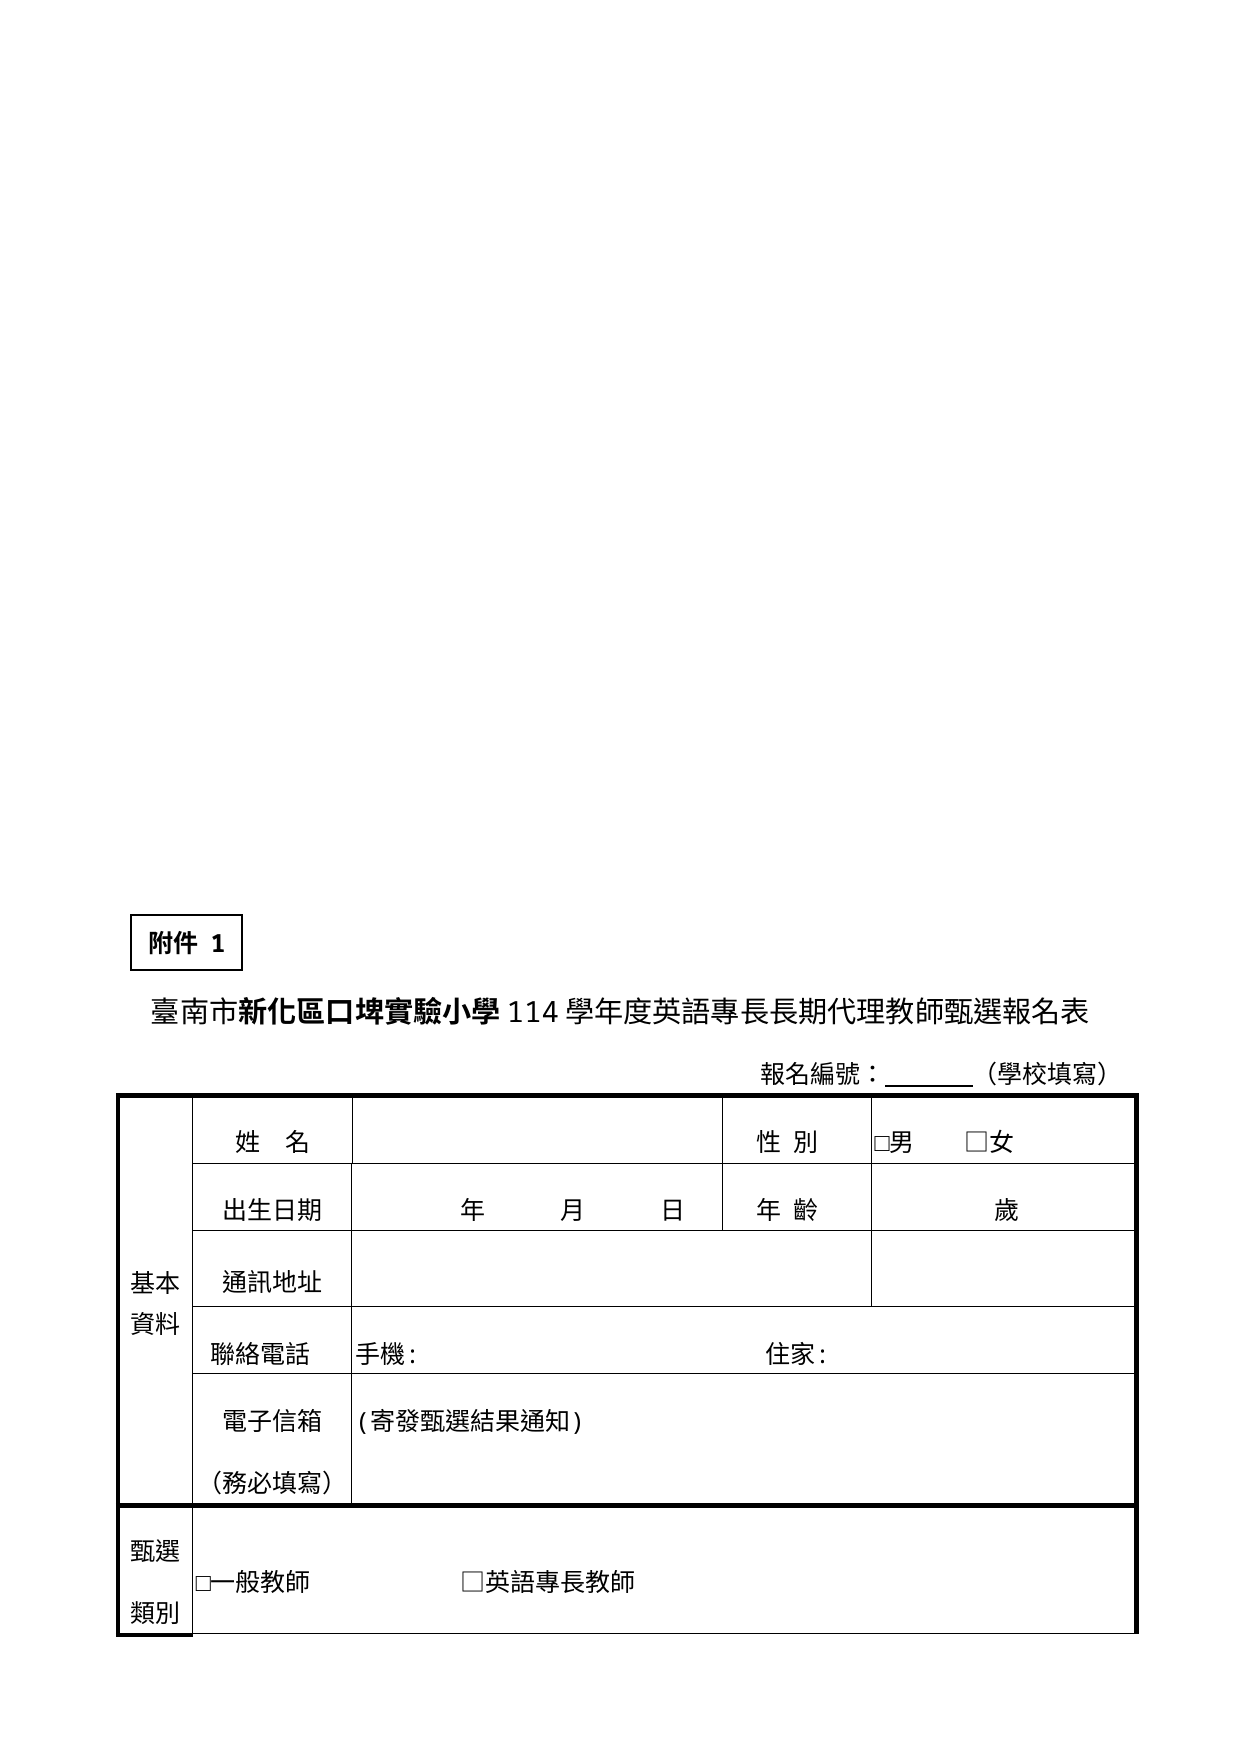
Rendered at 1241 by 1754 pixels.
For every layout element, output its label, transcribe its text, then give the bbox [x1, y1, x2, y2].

table_cell [872, 1231, 1134, 1306]
table_header □男 □女 [872, 1098, 1134, 1163]
table_header 性 別 [723, 1098, 871, 1163]
text 報名編號： （學校填寫） [118, 1031, 1122, 1093]
table_cell 年 月 日 [352, 1164, 722, 1230]
table_header 基本 資料 [120, 1098, 192, 1503]
table_cell [352, 1231, 871, 1306]
table_cell 手機: 住家: [352, 1307, 1134, 1373]
table_cell 年 齡 [723, 1164, 871, 1230]
text 附件 1 [147, 923, 226, 959]
table_header [353, 1098, 722, 1163]
table_cell 歲 [872, 1164, 1134, 1230]
table_cell □一般教師 □英語專長教師 [193, 1508, 1134, 1632]
table_cell (寄發甄選結果通知) [352, 1374, 1134, 1503]
text 臺南市新化區口埤實驗小學114學年度英語專長長期代理教師甄選報名表 [118, 968, 1122, 1031]
table_cell 聯絡電話 [193, 1307, 351, 1373]
table_cell 電子信箱 （務必填寫） [193, 1374, 351, 1503]
table_cell 通訊地址 [193, 1231, 351, 1306]
table_cell 甄選類別 [120, 1508, 192, 1632]
table_cell 出生日期 [193, 1164, 351, 1230]
table_header 姓 名 [193, 1098, 352, 1163]
